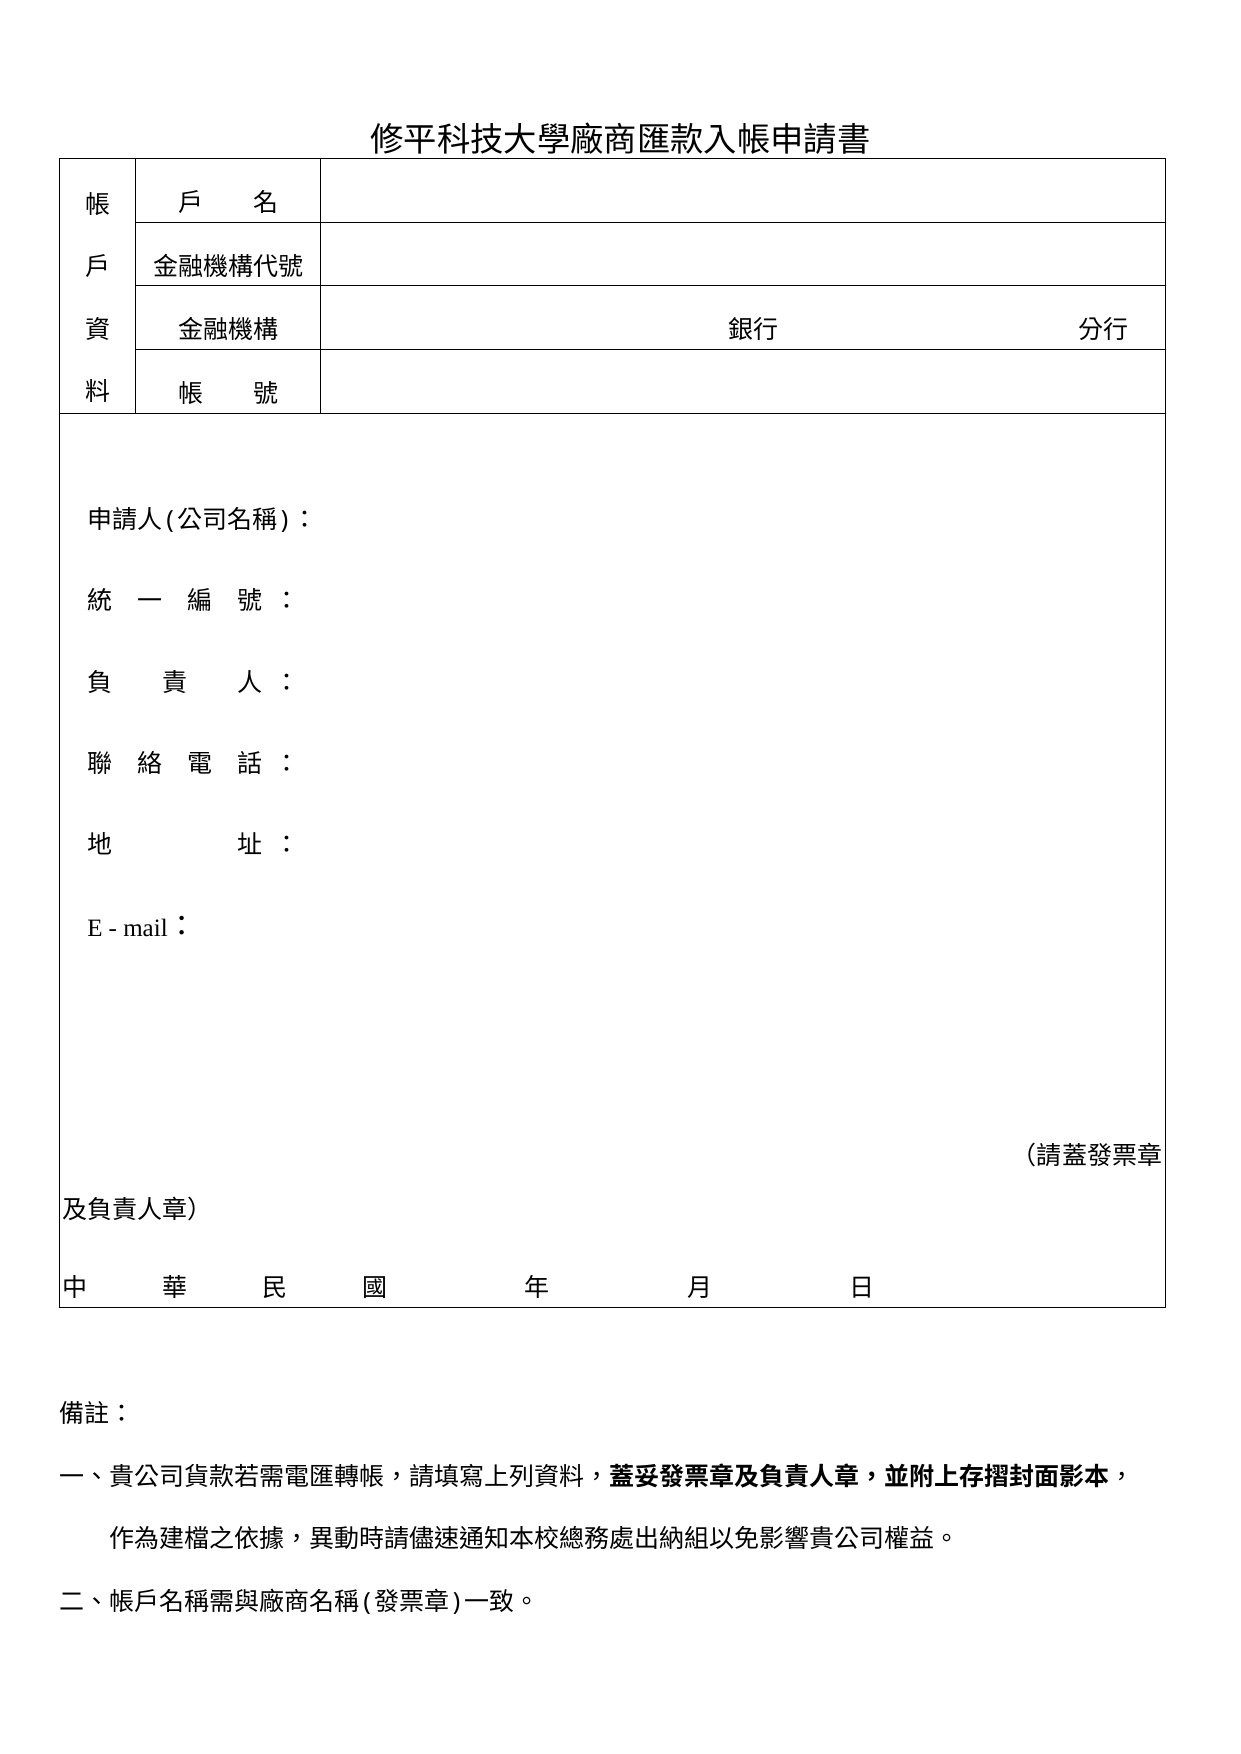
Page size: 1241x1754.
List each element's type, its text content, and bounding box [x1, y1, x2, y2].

table_cell 金融機構 [136, 286, 320, 349]
table_header 帳 戶 資 料 [60, 159, 135, 412]
table_header [321, 159, 1165, 222]
text 修平科技大學廠商匯款入帳申請書 [59, 96, 1181, 158]
table_cell 申請人(公司名稱)： 統 一 編 號 ： 負 責 人 ： 聯 絡 電 話 ： 地 址 ： E - mail： （請蓋發票章及負責人章） 中 華 民 國 年 月 日 [60, 414, 1165, 1307]
table_cell [321, 223, 1165, 285]
text 一、貴公司貨款若需電匯轉帳，請填寫上列資料，蓋妥發票章及負責人章，並附上存摺封面影本， [59, 1433, 1181, 1495]
table_cell [321, 350, 1165, 412]
table_cell 金融機構代號 [136, 223, 320, 285]
table_header 戶 名 [136, 159, 320, 222]
text 二、帳戶名稱需與廠商名稱(發票章)一致。 [59, 1558, 1181, 1620]
table_cell 銀行 分行 [321, 286, 1165, 349]
table_cell 帳 號 [136, 350, 320, 412]
text 備註： [59, 1370, 1181, 1433]
text 作為建檔之依據，異動時請儘速通知本校總務處出納組以免影響貴公司權益。 [109, 1495, 1181, 1558]
